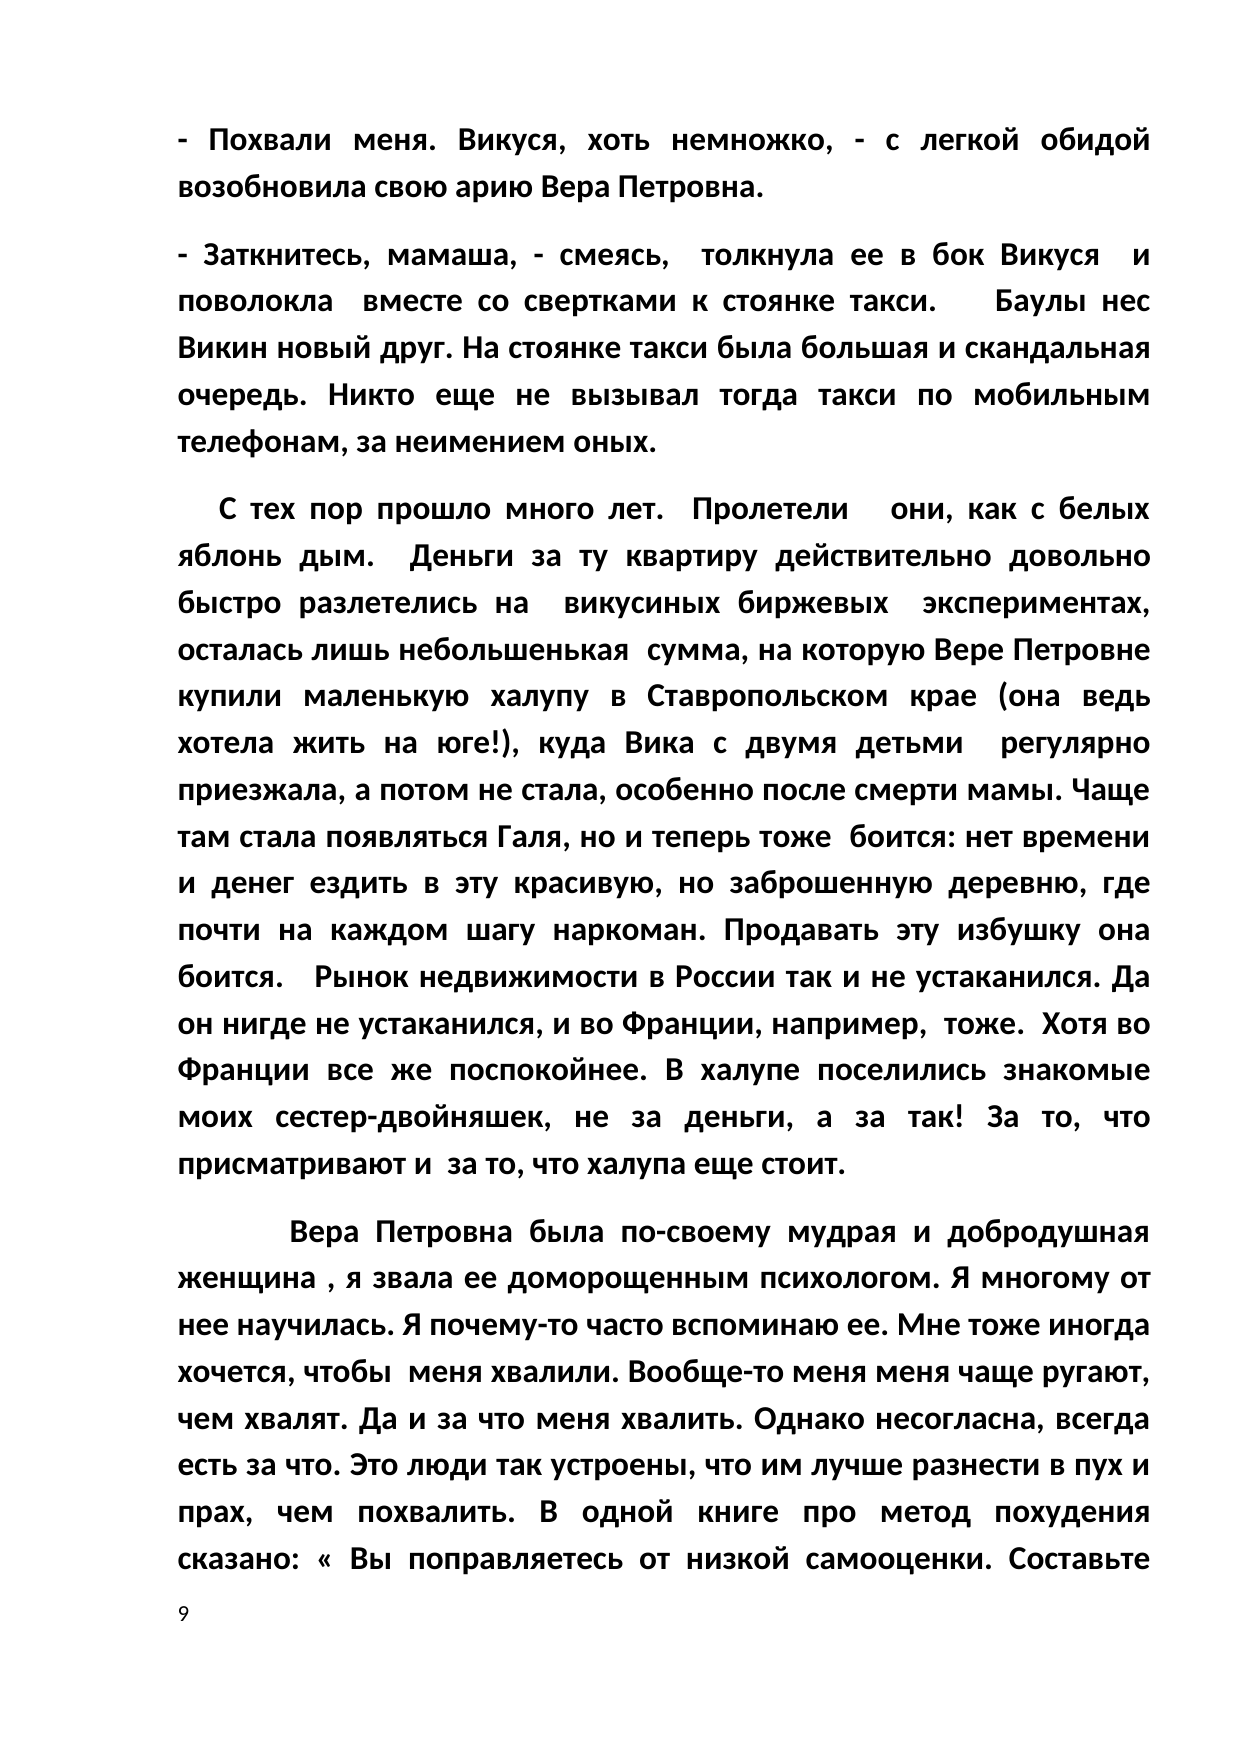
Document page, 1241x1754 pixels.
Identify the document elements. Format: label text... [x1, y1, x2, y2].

text - Похвали меня. Викуся, хоть немножко, - с легкой обидой возобновила свою арию Вера Петровна. [177, 118, 1152, 206]
text - Заткнитесь, мамаша, - смеясь, толкнула ее в бок Викуся и поволокла вместе со свертками к стоянке такси. Баулы нес Викин новый друг. На стоянке такси была большая и скандальная очередь. Никто еще не вызывал тогда такси по мобильным телефонам, за неимением оных. [177, 232, 1152, 460]
text Вера Петровна была по-своему мудрая и добродушная женщина , я звала ее доморощенным психологом. Я многому от нее научилась. Я почему-то часто вспоминаю ее. Мне тоже иногда хочется, чтобы меня хвалили. Вообще-то меня меня чаще ругают, чем хвалят. Да и за что меня хвалить. Однако несогласна, всегда есть за что. Это люди так устроены, что им лучше разнести в пух и прах, чем похвалить. В одной книге про метод похудения сказано: « Вы поправляетесь от низкой самооценки. Составьте [177, 1209, 1152, 1578]
text С тех пор прошло много лет. Пролетели они, как с белых яблонь дым. Деньги за ту квартиру действительно довольно быстро разлетелись на викусиных биржевых экспериментах, осталась лишь небольшенькая сумма, на которую Вере Петровне купили маленькую халупу в Ставропольском крае (она ведь хотела жить на юге!), куда Вика с двумя детьми регулярно приезжала, а потом не стала, особенно после смерти мамы. Чаще там стала появляться Галя, но и теперь тоже боится: нет времени и денег ездить в эту красивую, но заброшенную деревню, где почти на каждом шагу наркоман. Продавать эту избушку она боится. Рынок недвижимости в России так и не устаканился. Да он нигде не устаканился, и во Франции, например, тоже. Хотя во Франции все же поспокойнее. В халупе поселились знакомые моих сестер-двойняшек, не за деньги, а за так! За то, что присматривают и за то, что халупа еще стоит. [177, 487, 1152, 1183]
